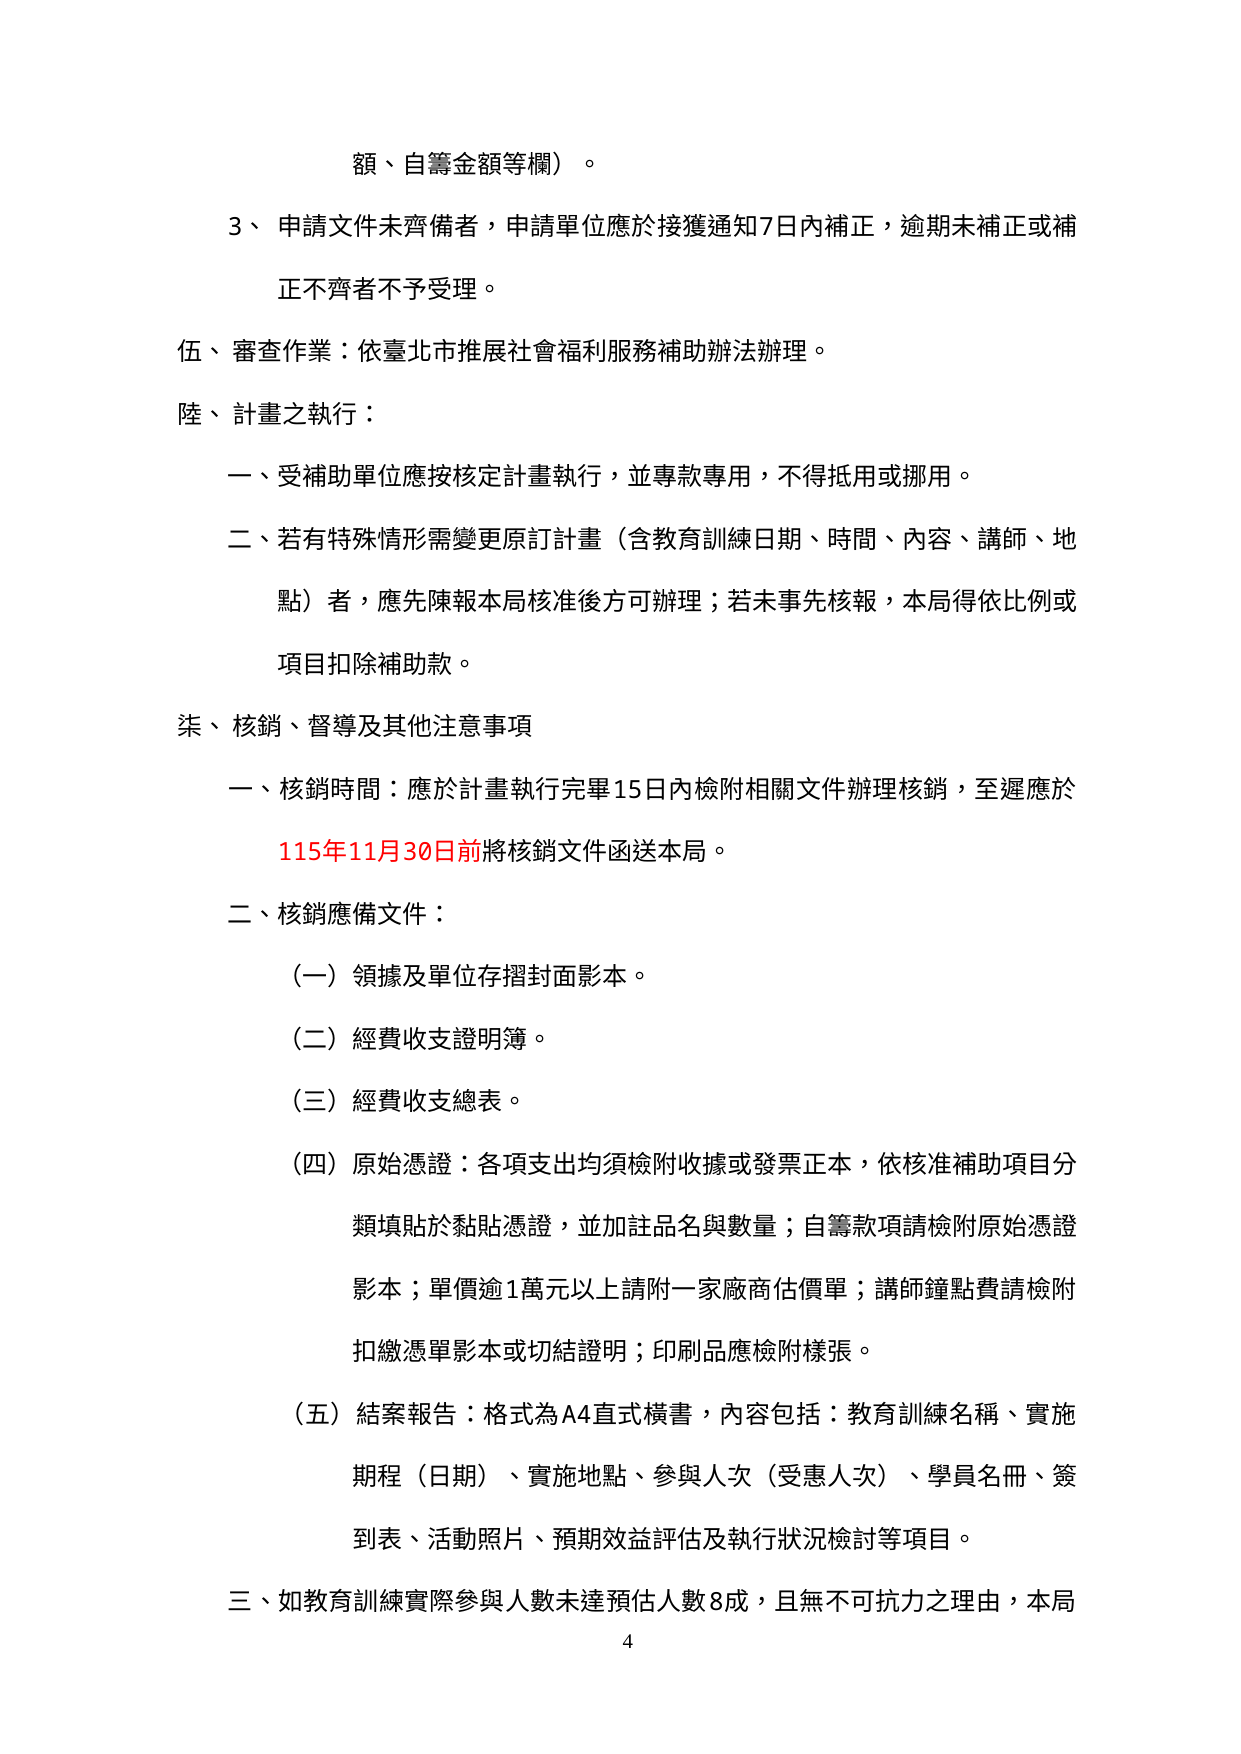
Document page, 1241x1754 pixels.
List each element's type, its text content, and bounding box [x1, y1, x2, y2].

text （五）結案報告：格式為A4直式橫書，內容包括：教育訓練名稱、實施期程（日期）、實施地點、參與人次（受惠人次）、學員名冊、簽到表、活動照片、預期效益評估及執行狀況檢討等項目。 [177, 1371, 1078, 1558]
list 計畫之執行： [177, 371, 1078, 433]
text 額、自籌金額等欄）。 [177, 121, 1078, 183]
text （四）原始憑證：各項支出均須檢附收據或發票正本，依核准補助項目分類填貼於黏貼憑證，並加註品名與數量；自籌款項請檢附原始憑證影本；單價逾1萬元以上請附一家廠商估價單；講師鐘點費請檢附扣繳憑單影本或切結證明；印刷品應檢附樣張。 [177, 1121, 1078, 1371]
list 申請文件未齊備者，申請單位應於接獲通知7日內補正，逾期未補正或補正不齊者不予受理。 [227, 183, 1078, 308]
list 核銷、督導及其他注意事項 [177, 683, 1078, 746]
text 一、受補助單位應按核定計畫執行，並專款專用，不得抵用或挪用。 [177, 433, 1078, 496]
text （三）經費收支總表。 [177, 1058, 1078, 1121]
text 二、核銷應備文件： [177, 871, 1078, 933]
list 審查作業：依臺北市推展社會福利服務補助辦法辦理。 [177, 308, 1078, 371]
text （二）經費收支證明簿。 [177, 996, 1078, 1058]
text 三、如教育訓練實際參與人數未達預估人數8成，且無不可抗力之理由，本局 [177, 1558, 1078, 1621]
text （一）領據及單位存摺封面影本。 [177, 933, 1078, 996]
text 二、若有特殊情形需變更原訂計畫（含教育訓練日期、時間、內容、講師、地點）者，應先陳報本局核准後方可辦理；若未事先核報，本局得依比例或項目扣除補助款。 [177, 496, 1078, 683]
text 一、核銷時間：應於計畫執行完畢15日內檢附相關文件辦理核銷，至遲應於115年11月30日前將核銷文件函送本局。 [177, 746, 1078, 871]
